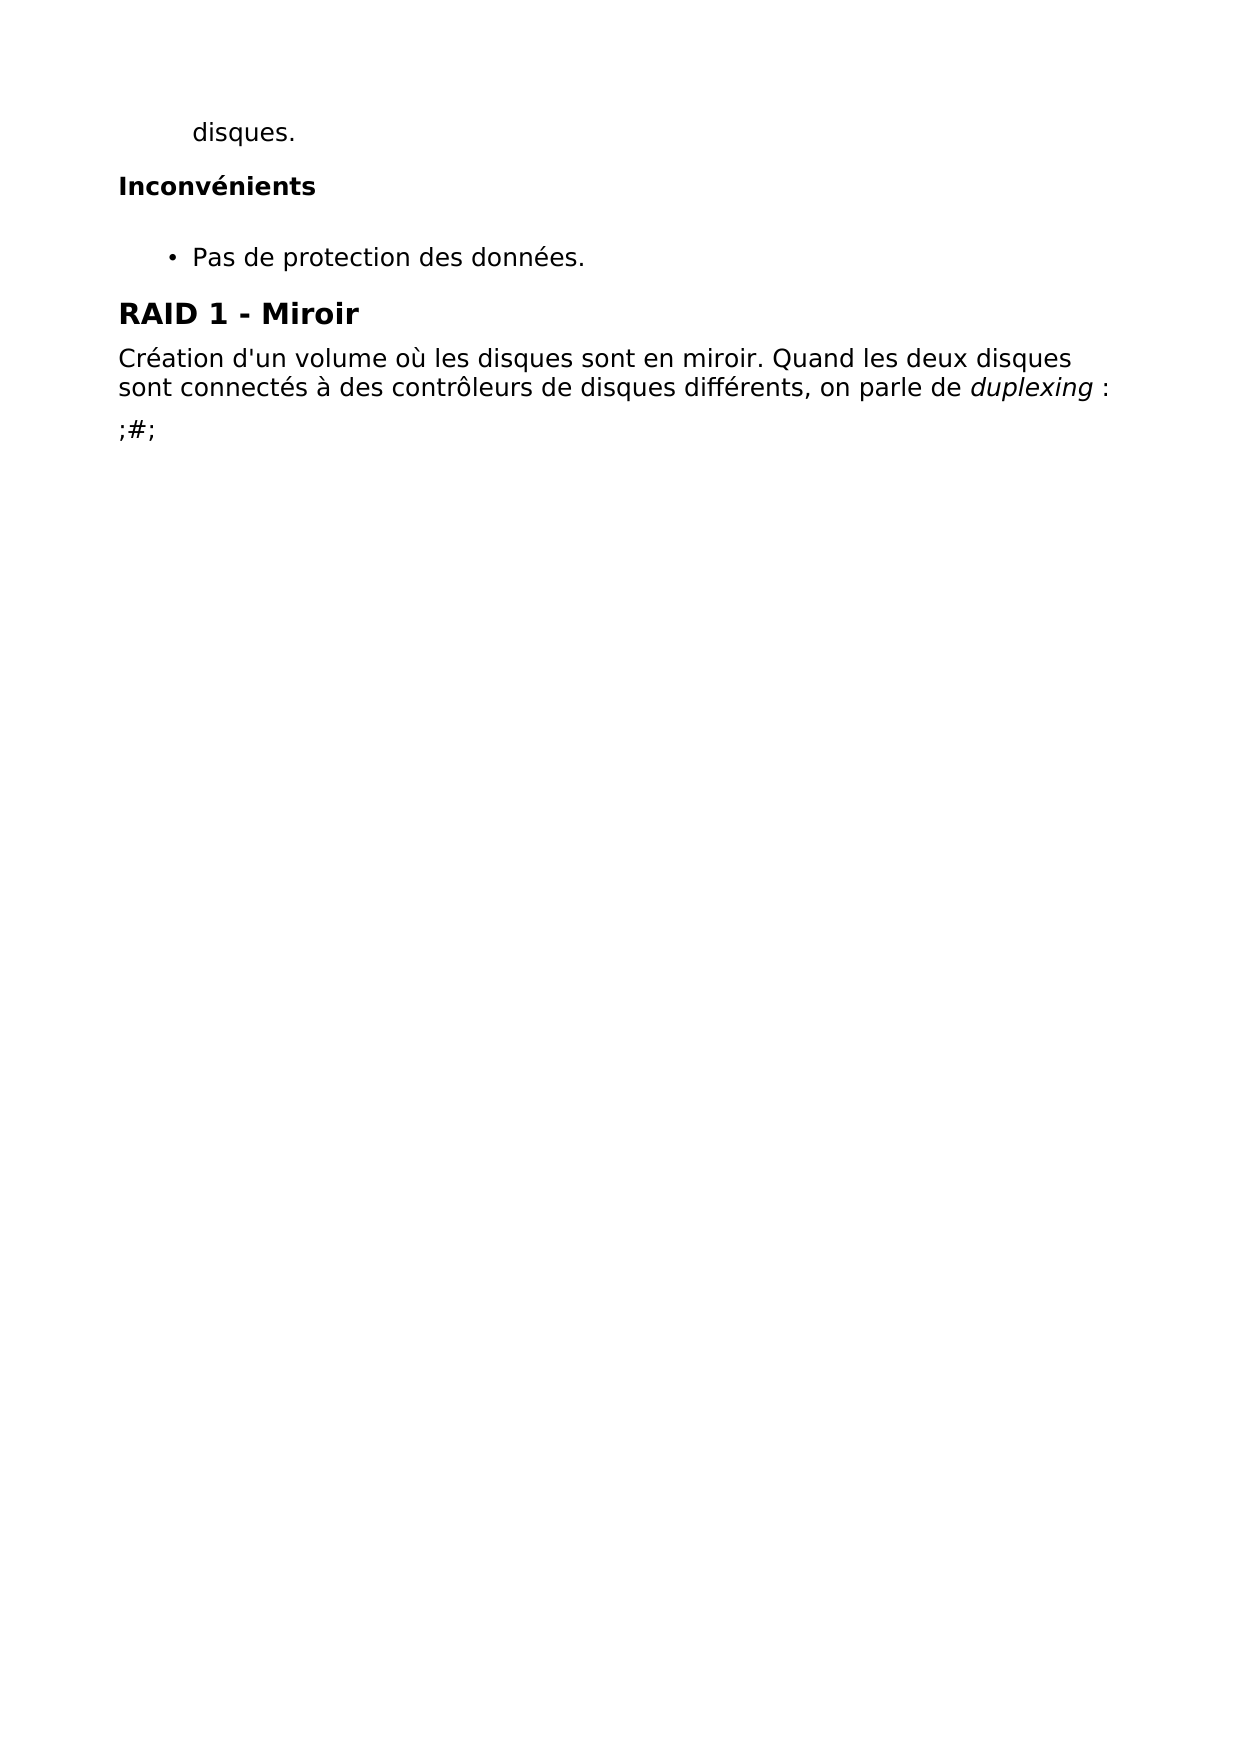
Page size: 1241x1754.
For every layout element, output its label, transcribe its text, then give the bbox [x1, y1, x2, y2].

text Création d'un volume où les disques sont en miroir. Quand les deux disques sont connectés à des contrôleurs de disques différents, on parle de duplexing : [118, 344, 1122, 402]
list disques. [177, 118, 1122, 147]
list Pas de protection des données. [177, 243, 1122, 273]
subtitle Inconvénients [118, 172, 1122, 201]
text ;#; [118, 415, 1122, 444]
subtitle RAID 1 - Miroir [118, 298, 1122, 332]
